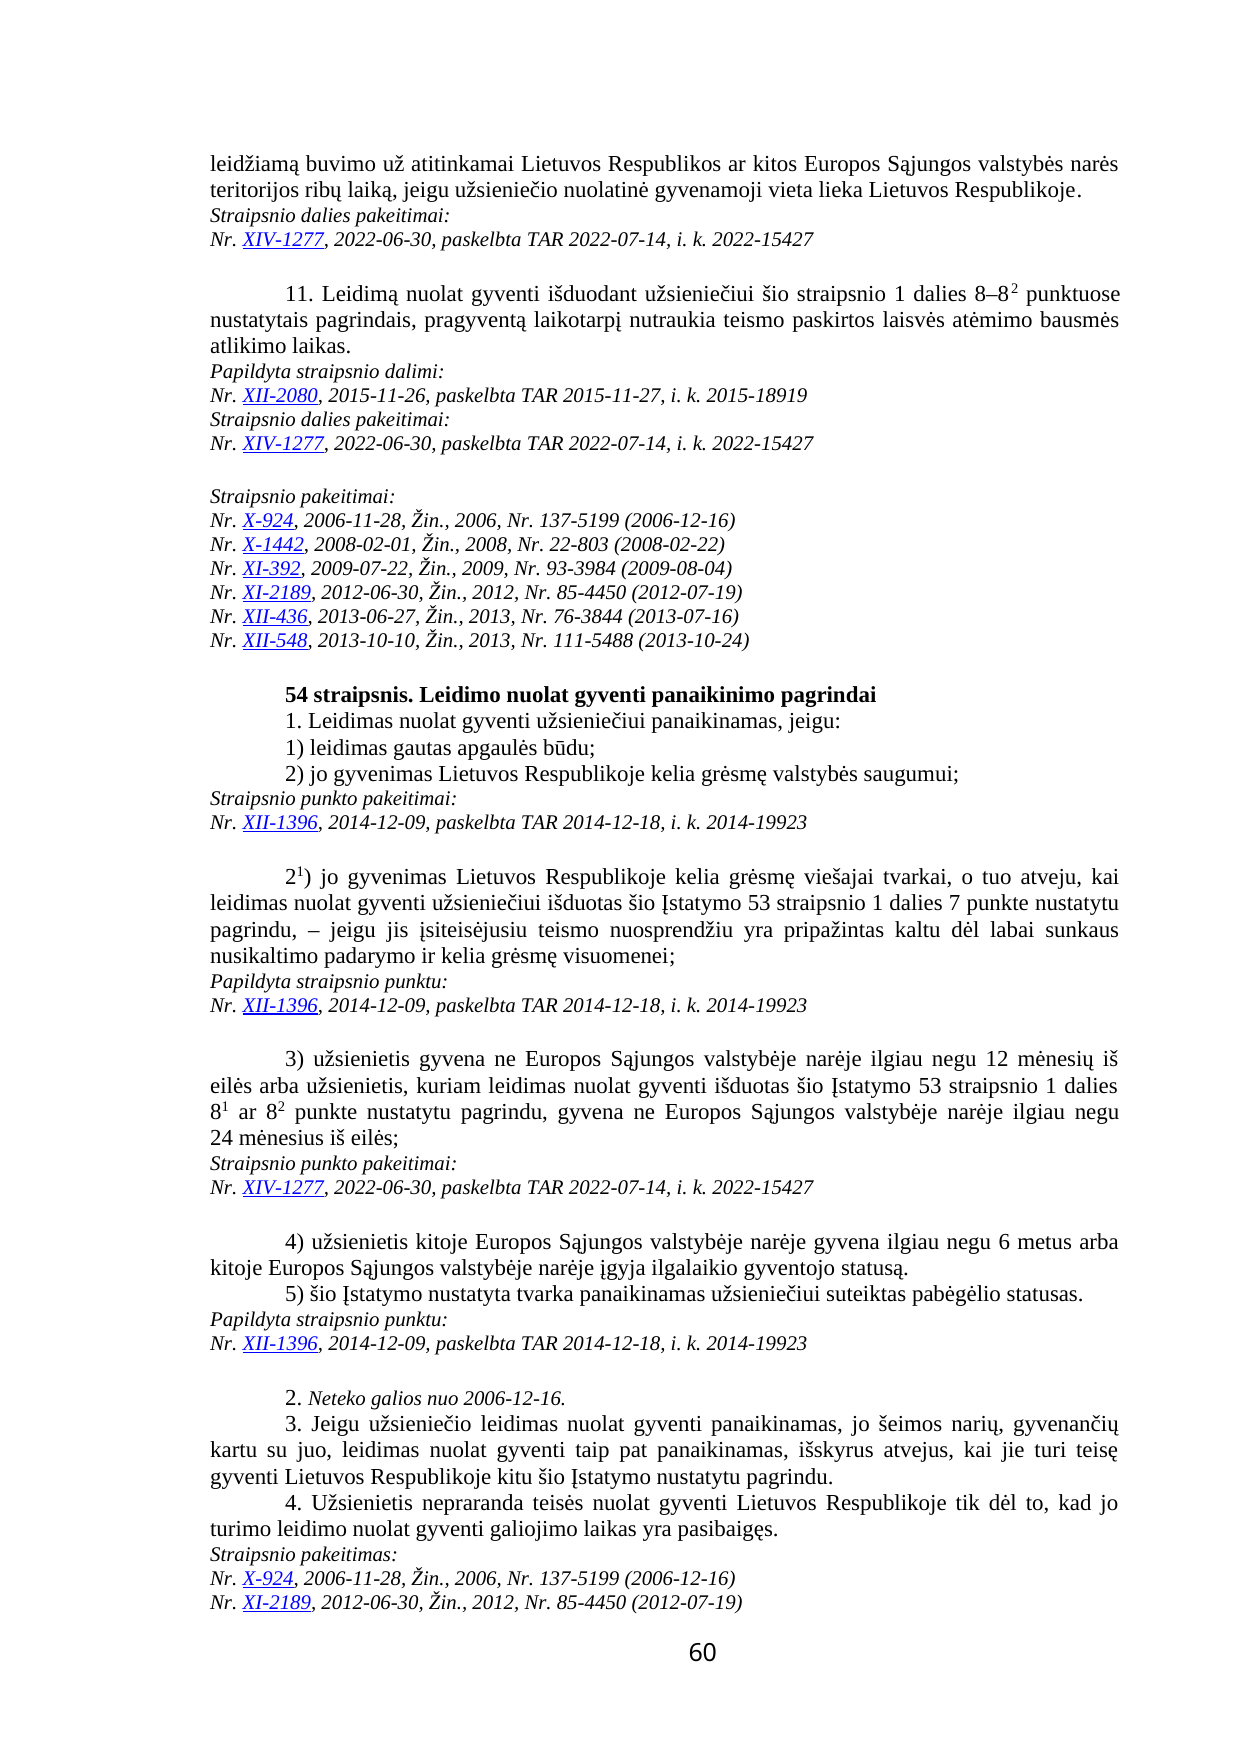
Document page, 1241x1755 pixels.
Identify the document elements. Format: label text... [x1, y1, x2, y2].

text Papildyta straipsnio dalimi: [210, 359, 1120, 383]
text 2) jo gyvenimas Lietuvos Respublikoje kelia grėsmę valstybės saugumui; [210, 760, 1120, 786]
text Straipsnio dalies pakeitimai: [210, 407, 1120, 431]
text Nr. XI-392, 2009-07-22, Žin., 2009, Nr. 93-3984 (2009-08-04) [210, 556, 1120, 580]
text Straipsnio punkto pakeitimai: [210, 1151, 1120, 1175]
text 3. Jeigu užsieniečio leidimas nuolat gyventi panaikinamas, jo šeimos narių, gyvenančių kartu su juo, leidimas nuolat gyventi taip pat panaikinamas, išskyrus atvejus, kai jie turi teisę gyventi Lietuvos Respublikoje kitu šio Įstatymo nustatytu pagrindu. [210, 1410, 1120, 1489]
text Straipsnio dalies pakeitimai: [210, 203, 1120, 227]
text Nr. XII-436, 2013-06-27, Žin., 2013, Nr. 76-3844 (2013-07-16) [210, 604, 1120, 628]
text 4. Užsienietis nepraranda teisės nuolat gyventi Lietuvos Respublikoje tik dėl to, kad jo turimo leidimo nuolat gyventi galiojimo laikas yra pasibaigęs. [210, 1489, 1120, 1542]
text Nr. XI-2189, 2012-06-30, Žin., 2012, Nr. 85-4450 (2012-07-19) [210, 580, 1120, 604]
text 5) šio Įstatymo nustatyta tvarka panaikinamas užsieniečiui suteiktas pabėgėlio statusas. [210, 1280, 1120, 1307]
text Straipsnio pakeitimai: [210, 484, 1120, 508]
text 1) leidimas gautas apgaulės būdu; [210, 733, 1120, 760]
text 21) jo gyvenimas Lietuvos Respublikoje kelia grėsmę viešajai tvarkai, o tuo atveju, kai leidimas nuolat gyventi užsieniečiui išduotas šio Įstatymo 53 straipsnio 1 dalies 7 punkte nustatytu pagrindu, – jeigu jis įsiteisėjusiu teismo nuosprendžiu yra pripažintas kaltu dėl labai sunkaus nusikaltimo padarymo ir kelia grėsmę visuomenei; [210, 863, 1120, 968]
text Papildyta straipsnio punktu: [210, 968, 1120, 993]
text Nr. XII-2080, 2015-11-26, paskelbta TAR 2015-11-27, i. k. 2015-18919 [210, 383, 1120, 407]
text Nr. XII-1396, 2014-12-09, paskelbta TAR 2014-12-18, i. k. 2014-19923 [210, 993, 1120, 1017]
text Nr. XIV-1277, 2022-06-30, paskelbta TAR 2022-07-14, i. k. 2022-15427 [210, 227, 1120, 251]
text Straipsnio punkto pakeitimai: [210, 786, 1120, 810]
text 54 straipsnis. Leidimo nuolat gyventi panaikinimo pagrindai [210, 681, 1120, 707]
text 4) užsienietis kitoje Europos Sąjungos valstybėje narėje gyvena ilgiau negu 6 metus arba kitoje Europos Sąjungos valstybėje narėje įgyja ilgalaikio gyventojo statusą. [210, 1228, 1120, 1280]
text Straipsnio pakeitimas: [210, 1542, 1120, 1566]
text Nr. X-924, 2006-11-28, Žin., 2006, Nr. 137-5199 (2006-12-16) [210, 508, 1120, 532]
text Nr. XII-548, 2013-10-10, Žin., 2013, Nr. 111-5488 (2013-10-24) [210, 628, 1120, 652]
text Nr. XIV-1277, 2022-06-30, paskelbta TAR 2022-07-14, i. k. 2022-15427 [210, 1175, 1120, 1199]
text Papildyta straipsnio punktu: [210, 1307, 1120, 1331]
text 1. Leidimas nuolat gyventi užsieniečiui panaikinamas, jeigu: [210, 707, 1120, 733]
text Nr. XII-1396, 2014-12-09, paskelbta TAR 2014-12-18, i. k. 2014-19923 [210, 1331, 1120, 1355]
text Nr. XIV-1277, 2022-06-30, paskelbta TAR 2022-07-14, i. k. 2022-15427 [210, 431, 1120, 455]
text leidžiamą buvimo už atitinkamai Lietuvos Respublikos ar kitos Europos Sąjungos valstybės narės teritorijos ribų laiką, jeigu užsieniečio nuolatinė gyvenamoji vieta lieka Lietuvos Respublikoje. [210, 150, 1120, 203]
text 3) užsienietis gyvena ne Europos Sąjungos valstybėje narėje ilgiau negu 12 mėnesių iš eilės arba užsienietis, kuriam leidimas nuolat gyventi išduotas šio Įstatymo 53 straipsnio 1 dalies 81 ar 82 punkte nustatytu pagrindu, gyvena ne Europos Sąjungos valstybėje narėje ilgiau negu 24 mėnesius iš eilės; [210, 1045, 1120, 1151]
text Nr. XI-2189, 2012-06-30, Žin., 2012, Nr. 85-4450 (2012-07-19) [210, 1590, 1120, 1614]
text Nr. XII-1396, 2014-12-09, paskelbta TAR 2014-12-18, i. k. 2014-19923 [210, 810, 1120, 834]
text Nr. X-1442, 2008-02-01, Žin., 2008, Nr. 22-803 (2008-02-22) [210, 532, 1120, 556]
text Nr. X-924, 2006-11-28, Žin., 2006, Nr. 137-5199 (2006-12-16) [210, 1566, 1120, 1590]
text 11. Leidimą nuolat gyventi išduodant užsieniečiui šio straipsnio 1 dalies 8–82 punktuose nustatytais pagrindais, pragyventą laikotarpį nutraukia teismo paskirtos laisvės atėmimo bausmės atlikimo laikas. [210, 279, 1120, 359]
text 2. Neteko galios nuo 2006-12-16. [210, 1384, 1120, 1410]
